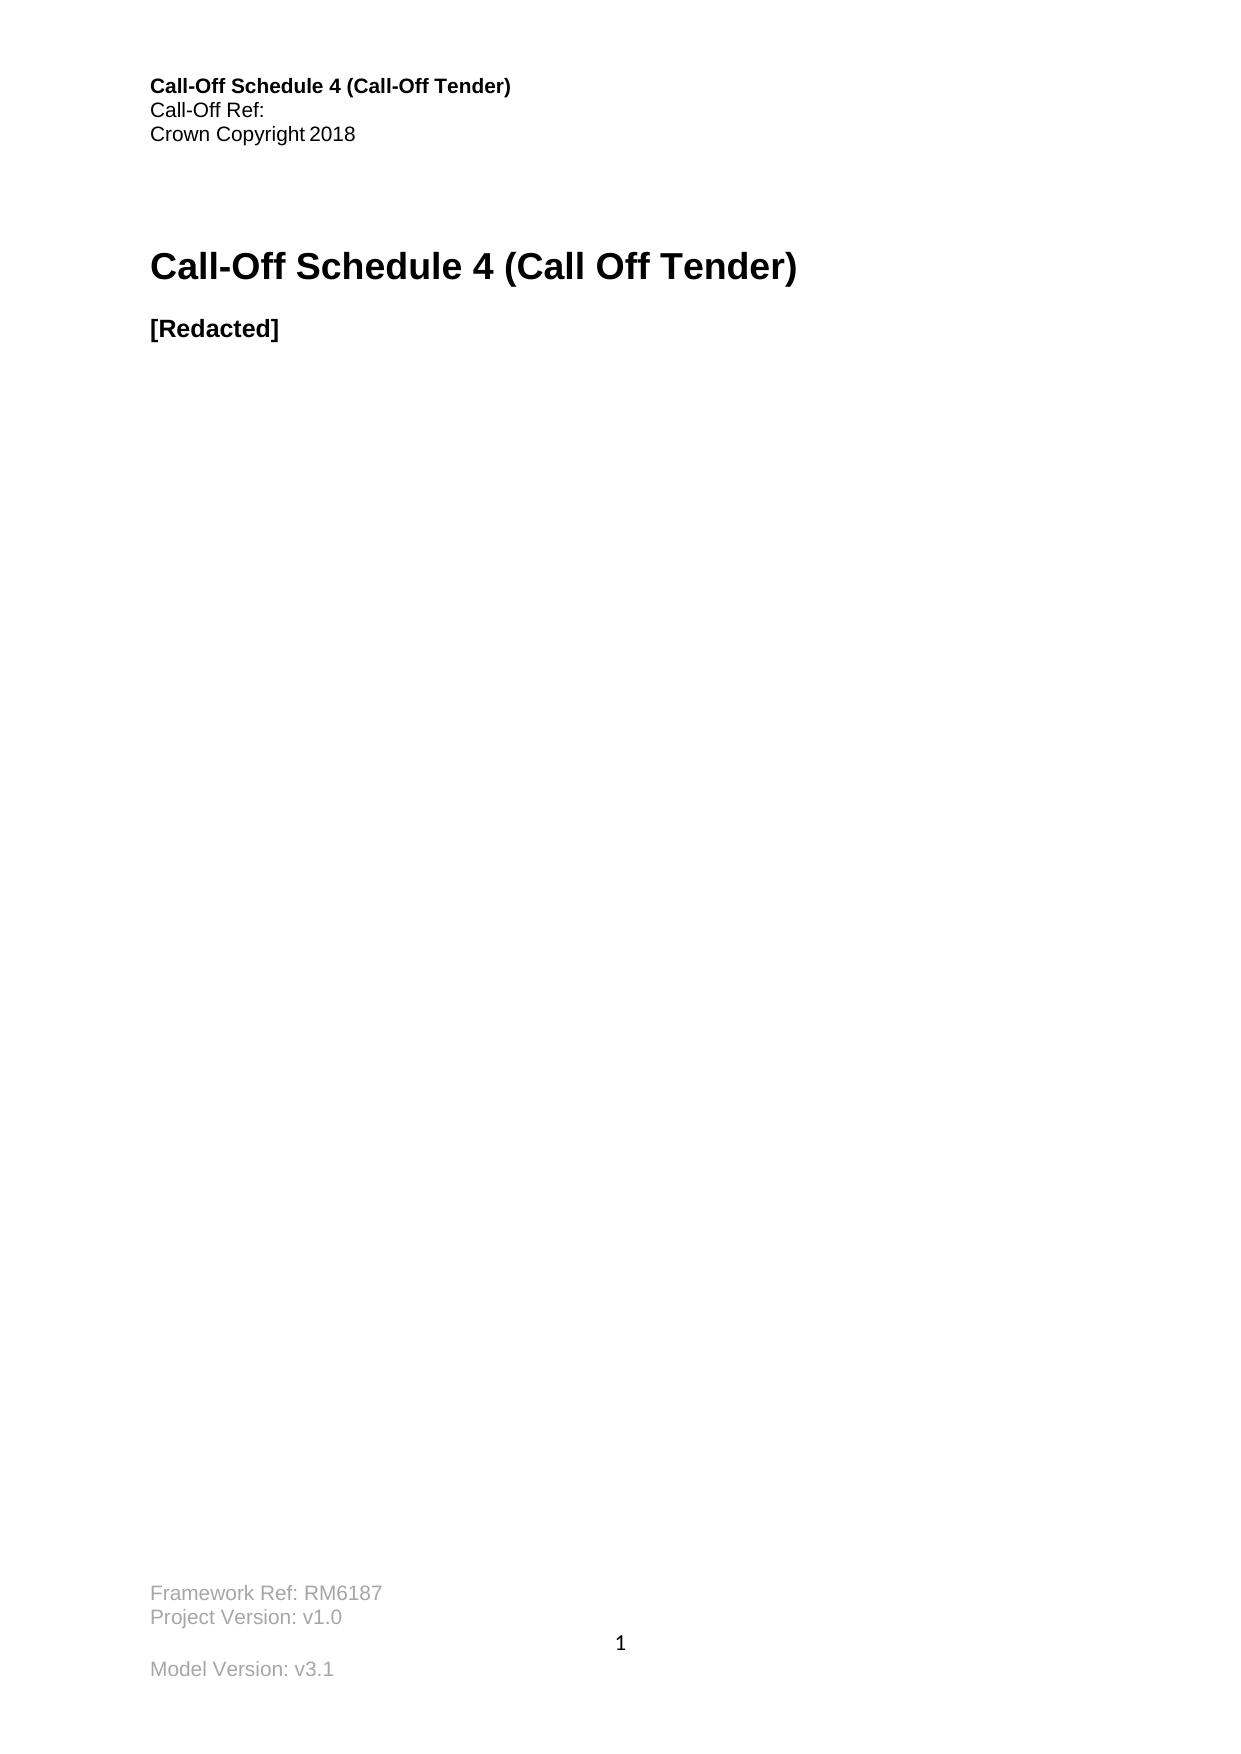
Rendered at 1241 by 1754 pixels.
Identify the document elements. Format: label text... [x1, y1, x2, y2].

text [Redacted] [150, 314, 1090, 343]
text Call-Off Schedule 4 (Call Off Tender) [150, 244, 1090, 287]
